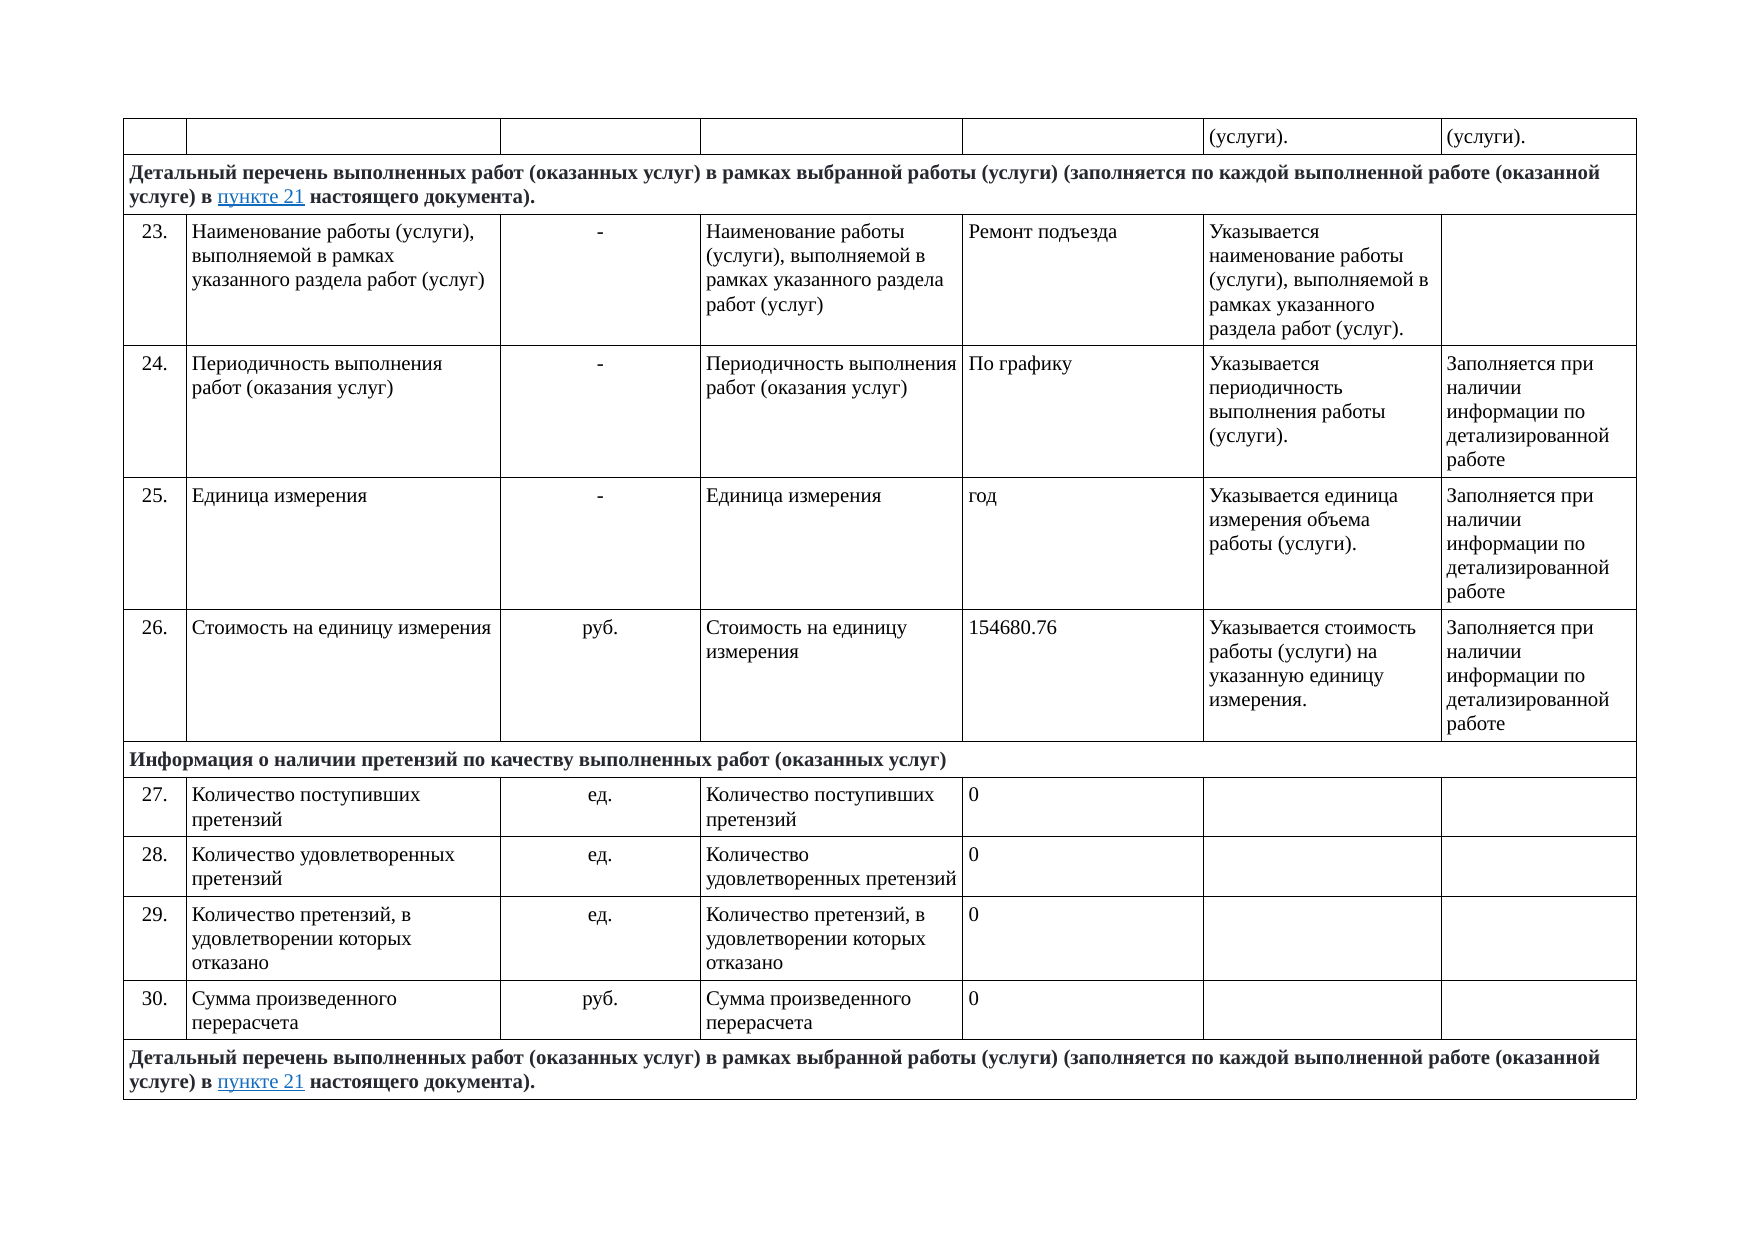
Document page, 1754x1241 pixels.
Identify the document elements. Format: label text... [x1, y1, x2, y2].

table_cell ед. [501, 837, 700, 896]
table_cell 0 [963, 837, 1203, 896]
table_cell 0 [963, 897, 1203, 980]
table_cell Указывается стоимость работы (услуги) на указанную единицу измерения. [1204, 610, 1441, 741]
table_cell Детальный перечень выполненных работ (оказанных услуг) в рамках выбранной работы (услуги) (заполняется по каждой выполненной работе (оказанной услуге) в пункте 21 настоящего документа). [124, 155, 1636, 213]
table_cell Единица измерения [187, 478, 500, 609]
table_cell [701, 119, 962, 154]
table_cell - [501, 346, 700, 477]
table_cell [1442, 778, 1636, 836]
table_cell 24. [124, 346, 186, 477]
table_cell Информация о наличии претензий по качеству выполненных работ (оказанных услуг) [124, 742, 1636, 777]
table_cell Указывается наименование работы (услуги), выполняемой в рамках указанного раздела работ (услуг). [1204, 215, 1441, 345]
table_cell Детальный перечень выполненных работ (оказанных услуг) в рамках выбранной работы (услуги) (заполняется по каждой выполненной работе (оказанной услуге) в пункте 21 настоящего документа). [124, 1040, 1636, 1099]
table_cell Количество удовлетворенных претензий [187, 837, 500, 896]
table_cell ед. [501, 897, 700, 980]
table_cell [1204, 897, 1441, 980]
table_cell 0 [963, 778, 1203, 836]
table_cell Количество поступивших претензий [187, 778, 500, 836]
table_cell Периодичность выполнения работ (оказания услуг) [701, 346, 962, 477]
table_cell руб. [501, 610, 700, 741]
table_cell Сумма произведенного перерасчета [187, 981, 500, 1039]
table_cell Сумма произведенного перерасчета [701, 981, 962, 1039]
table_cell [124, 119, 186, 154]
table_cell - [501, 215, 700, 345]
table_cell Наименование работы (услуги), выполняемой в рамках указанного раздела работ (услуг) [187, 215, 500, 345]
table_cell Стоимость на единицу измерения [187, 610, 500, 741]
table_cell [1442, 981, 1636, 1039]
table_cell 29. [124, 897, 186, 980]
table_cell 0 [963, 981, 1203, 1039]
table_cell (услуги). [1204, 119, 1441, 154]
table_cell Единица измерения [701, 478, 962, 609]
table_cell [1204, 837, 1441, 896]
table_cell 30. [124, 981, 186, 1039]
table_cell Периодичность выполнения работ (оказания услуг) [187, 346, 500, 477]
table_cell [1442, 837, 1636, 896]
table_cell 26. [124, 610, 186, 741]
table_cell Указывается единица измерения объема работы (услуги). [1204, 478, 1441, 609]
table_cell год [963, 478, 1203, 609]
table_cell руб. [501, 981, 700, 1039]
table_cell [187, 119, 500, 154]
table_cell 23. [124, 215, 186, 345]
table_cell Количество удовлетворенных претензий [701, 837, 962, 896]
table_cell Количество претензий, в удовлетворении которых отказано [701, 897, 962, 980]
table_cell 174059,19 [963, 119, 1203, 154]
table_cell [501, 119, 700, 154]
table_cell Заполняется при наличии информации по детализированной работе [1442, 346, 1636, 477]
table_cell Наименование работы (услуги), выполняемой в рамках указанного раздела работ (услуг) [701, 215, 962, 345]
table_cell [1442, 897, 1636, 980]
table_cell [1442, 215, 1636, 345]
table_cell 28. [124, 837, 186, 896]
table_cell Количество претензий, в удовлетворении которых отказано [187, 897, 500, 980]
table_cell Количество поступивших претензий [701, 778, 962, 836]
table_cell Стоимость на единицу измерения [701, 610, 962, 741]
table_cell Заполняется при наличии информации по детализированной работе [1442, 610, 1636, 741]
table_cell По графику [963, 346, 1203, 477]
table_cell 27. [124, 778, 186, 836]
table_cell Ремонт подъезда [963, 215, 1203, 345]
table_cell 154680,76 [963, 610, 1203, 741]
table_cell (услуги). [1442, 119, 1636, 154]
table_cell Заполняется при наличии информации по детализированной работе [1442, 478, 1636, 609]
table_cell [1204, 778, 1441, 836]
table_cell Указывается периодичность выполнения работы (услуги). [1204, 346, 1441, 477]
table_cell - [501, 478, 700, 609]
table_cell ед. [501, 778, 700, 836]
table_cell [1204, 981, 1441, 1039]
table_cell 25. [124, 478, 186, 609]
